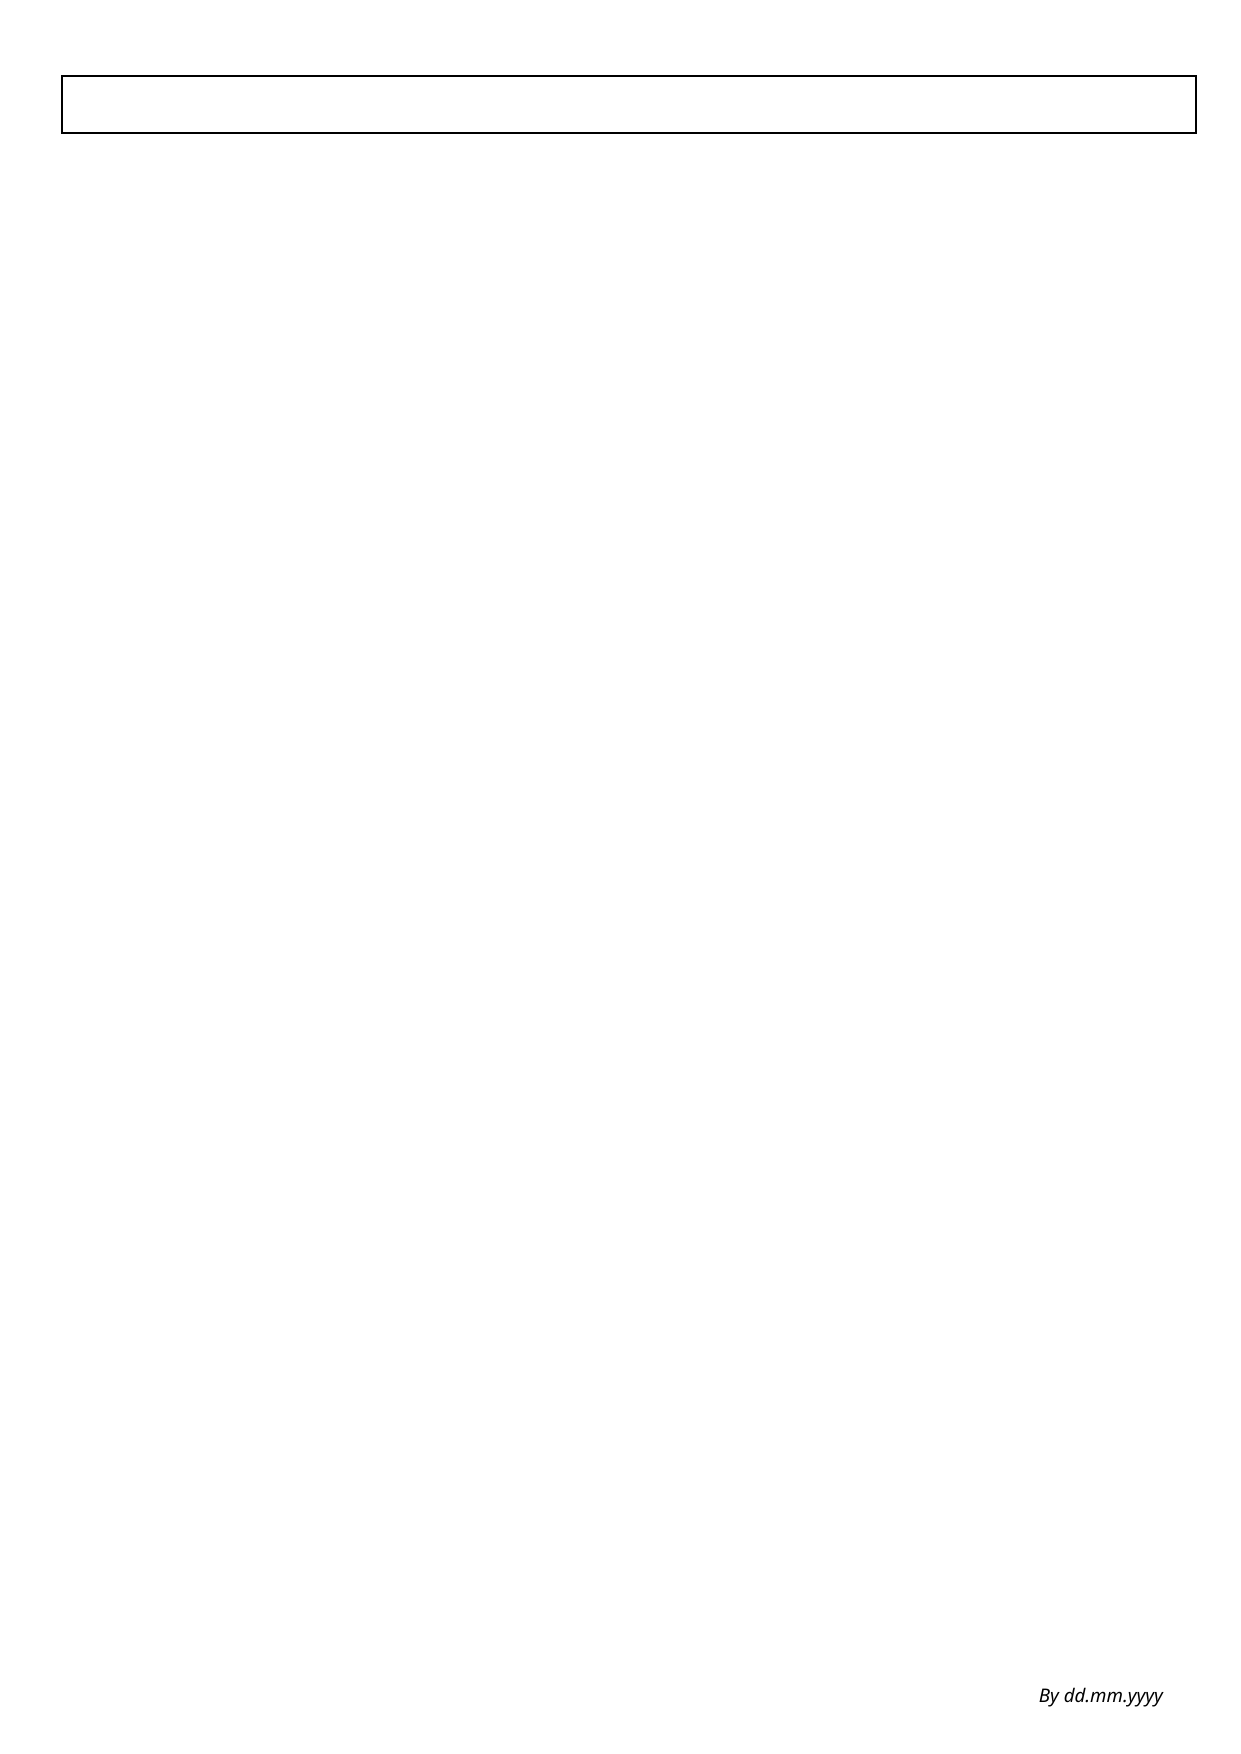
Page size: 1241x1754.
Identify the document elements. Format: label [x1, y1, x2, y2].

table_cell [63, 77, 1195, 132]
